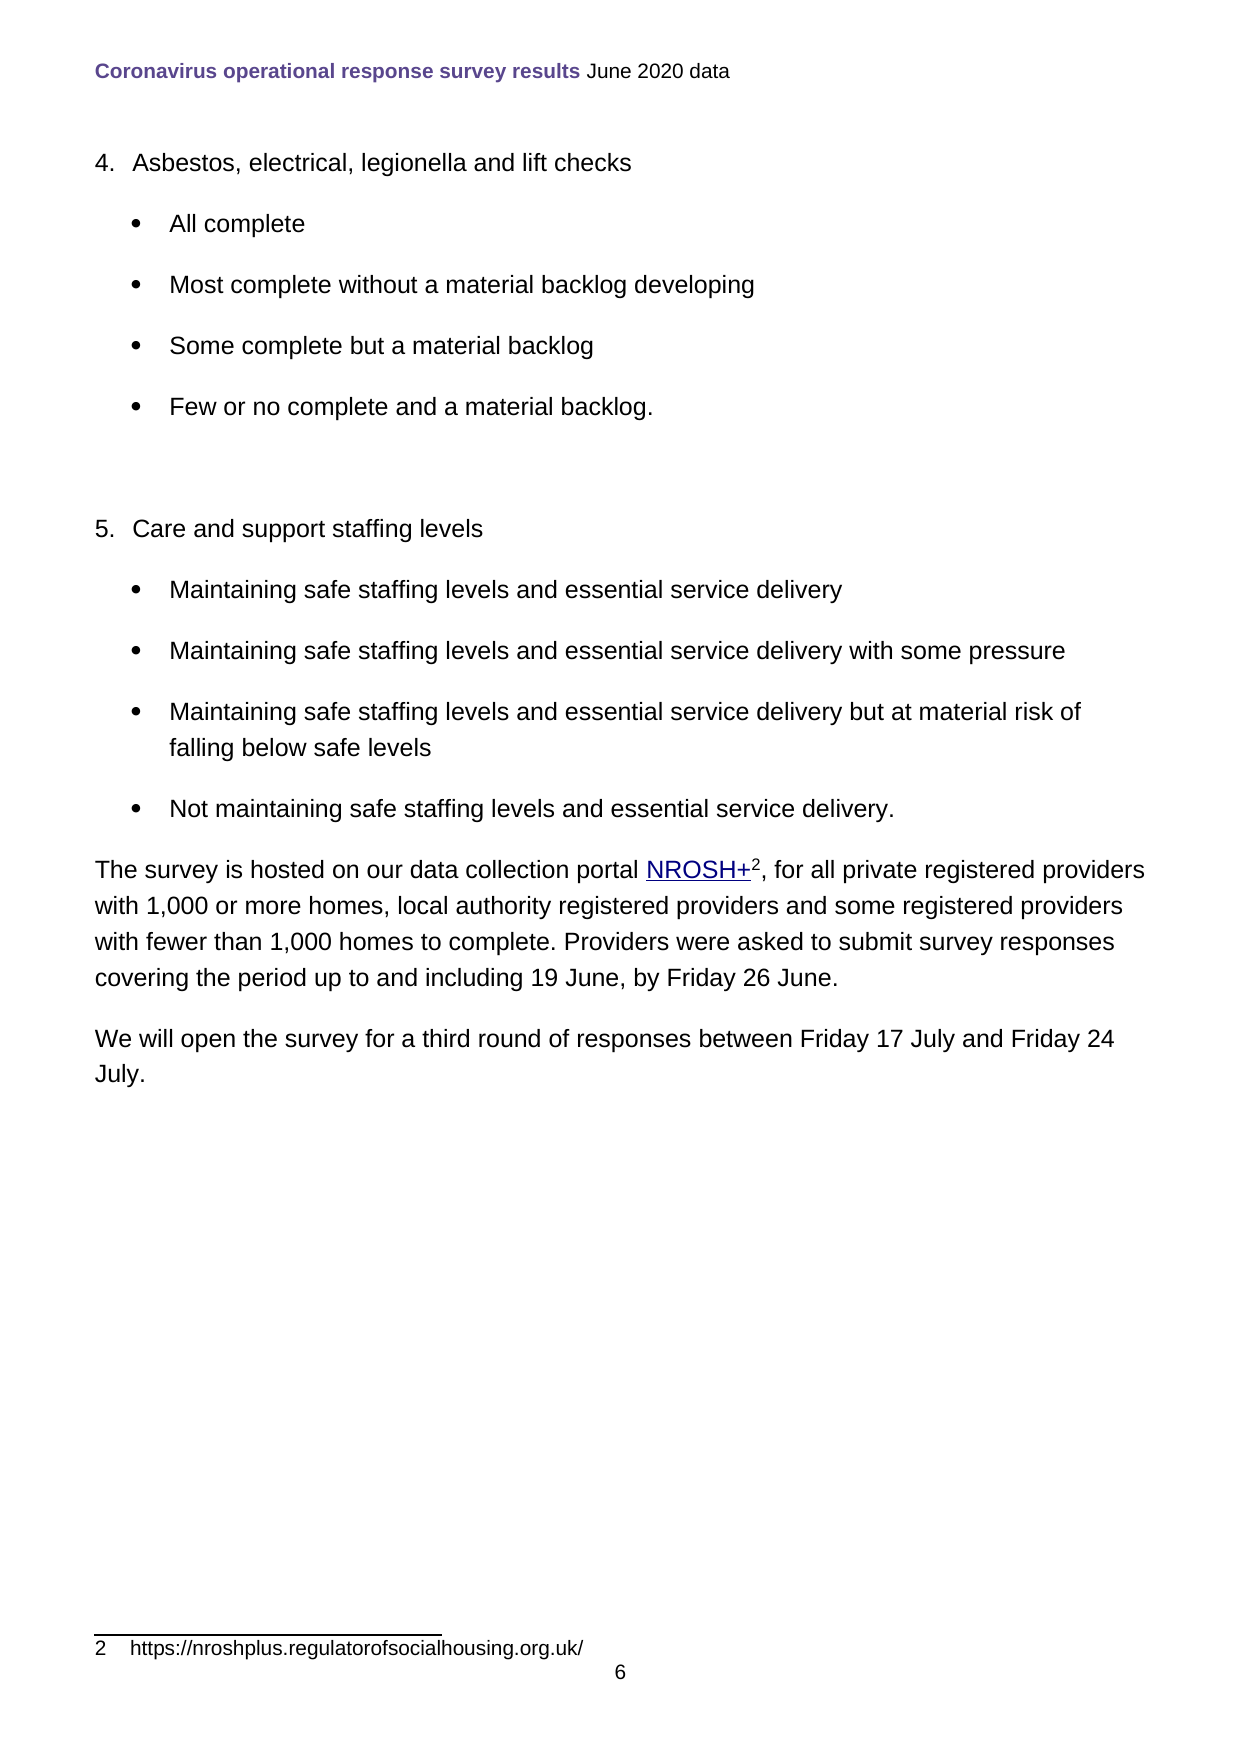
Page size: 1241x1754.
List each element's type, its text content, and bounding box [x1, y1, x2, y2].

list Few or no complete and a material backlog. [132, 392, 1146, 421]
list Asbestos, electrical, legionella and lift checks [94, 148, 1146, 176]
list Most complete without a material backlog developing [132, 270, 1146, 298]
text The survey is hosted on our data collection portal NROSH+, for all private registered providers with 1,000 or more homes, local authority registered providers and some registered providers with fewer than 1,000 homes to complete. Providers were asked to submit survey responses covering the period up to and including 19 June, by Friday 26 June. [94, 855, 1146, 991]
list Maintaining safe staffing levels and essential service delivery with some pressure [132, 636, 1146, 664]
text We will open the survey for a third round of responses between Friday 17 July and Friday 24 July. [94, 1023, 1146, 1088]
text https://nroshplus.regulatorofsocialhousing.org.uk/ [94, 1636, 1146, 1659]
list Maintaining safe staffing levels and essential service delivery but at material risk of falling below safe levels [132, 697, 1146, 762]
list Maintaining safe staffing levels and essential service delivery [132, 575, 1146, 603]
list Not maintaining safe staffing levels and essential service delivery. [132, 794, 1146, 823]
list All complete [132, 209, 1146, 237]
list Some complete but a material backlog [132, 331, 1146, 359]
list Care and support staffing levels [94, 514, 1146, 542]
